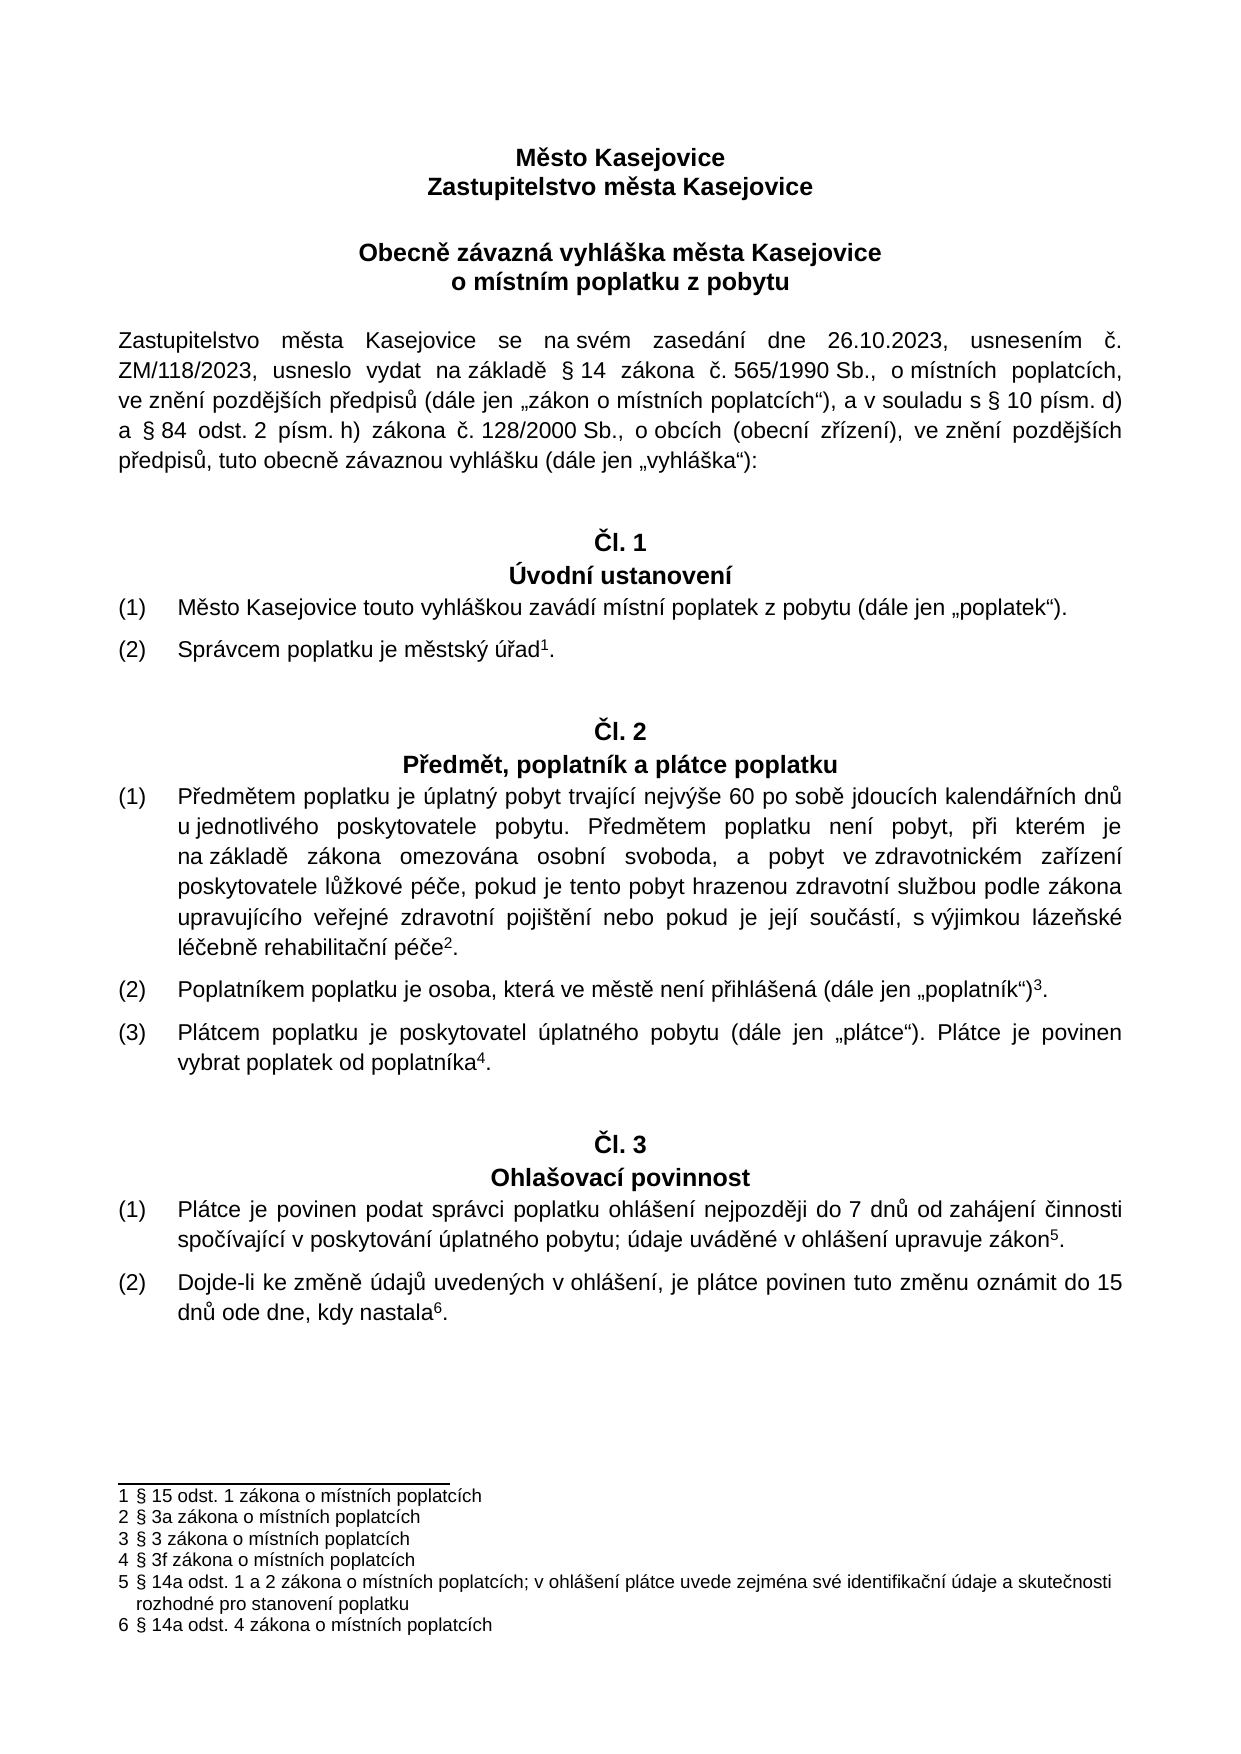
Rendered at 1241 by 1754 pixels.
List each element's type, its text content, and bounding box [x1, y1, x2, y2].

list Správcem poplatku je městský úřad. [118, 636, 1122, 663]
list § 3a zákona o místních poplatcích [118, 1506, 1122, 1528]
subtitle Obecně závazná vyhláška města Kasejovice o místním poplatku z pobytu [118, 238, 1122, 295]
subtitle Čl. 2 Předmět, poplatník a plátce poplatku [118, 717, 1122, 778]
text Zastupitelstvo města Kasejovice se na svém zasedání dne 26.10.2023, usnesením č. ZM/118/2023, usneslo vydat na základě § 14 zákona č. 565/1990 Sb., o místních poplatcích, ve znění pozdějších předpisů (dále jen „zákon o místních poplatcích“), a v souladu s § 10 písm. d) a § 84 odst. 2 písm. h) zákona č. 128/2000 Sb., o obcích (obecní zřízení), ve znění pozdějších předpisů, tuto obecně závaznou vyhlášku (dále jen „vyhláška“): [118, 327, 1122, 474]
list § 15 odst. 1 zákona o místních poplatcích [118, 1484, 1122, 1506]
list § 14a odst. 4 zákona o místních poplatcích [118, 1614, 1122, 1635]
text Město Kasejovice Zastupitelstvo města Kasejovice [118, 143, 1122, 201]
list Plátce je povinen podat správci poplatku ohlášení nejpozději do 7 dnů od zahájení činnosti spočívající v poskytování úplatného pobytu; údaje uváděné v ohlášení upravuje zákon. [118, 1196, 1122, 1252]
list Dojde-li ke změně údajů uvedených v ohlášení, je plátce povinen tuto změnu oznámit do 15 dnů ode dne, kdy nastala. [118, 1268, 1122, 1325]
list § 3 zákona o místních poplatcích [118, 1528, 1122, 1549]
list § 3f zákona o místních poplatcích [118, 1549, 1122, 1571]
subtitle Čl. 3 Ohlašovací povinnost [118, 1129, 1122, 1191]
list Poplatníkem poplatku je osoba, která ve městě není přihlášená (dále jen „poplatník“). [118, 976, 1122, 1003]
list Plátcem poplatku je poskytovatel úplatného pobytu (dále jen „plátce“). Plátce je povinen vybrat poplatek od poplatníka. [118, 1019, 1122, 1076]
subtitle Čl. 1 Úvodní ustanovení [118, 528, 1122, 589]
list Město Kasejovice touto vyhláškou zavádí místní poplatek z pobytu (dále jen „poplatek“). [118, 594, 1122, 620]
list § 14a odst. 1 a 2 zákona o místních poplatcích; v ohlášení plátce uvede zejména své identifikační údaje a skutečnosti rozhodné pro stanovení poplatku [118, 1571, 1122, 1614]
list Předmětem poplatku je úplatný pobyt trvající nejvýše 60 po sobě jdoucích kalendářních dnů u jednotlivého poskytovatele pobytu. Předmětem poplatku není pobyt, při kterém je na základě zákona omezována osobní svoboda, a pobyt ve zdravotnickém zařízení poskytovatele lůžkové péče, pokud je tento pobyt hrazenou zdravotní službou podle zákona upravujícího veřejné zdravotní pojištění nebo pokud je její součástí, s výjimkou lázeňské léčebně rehabilitační péče. [118, 783, 1122, 960]
